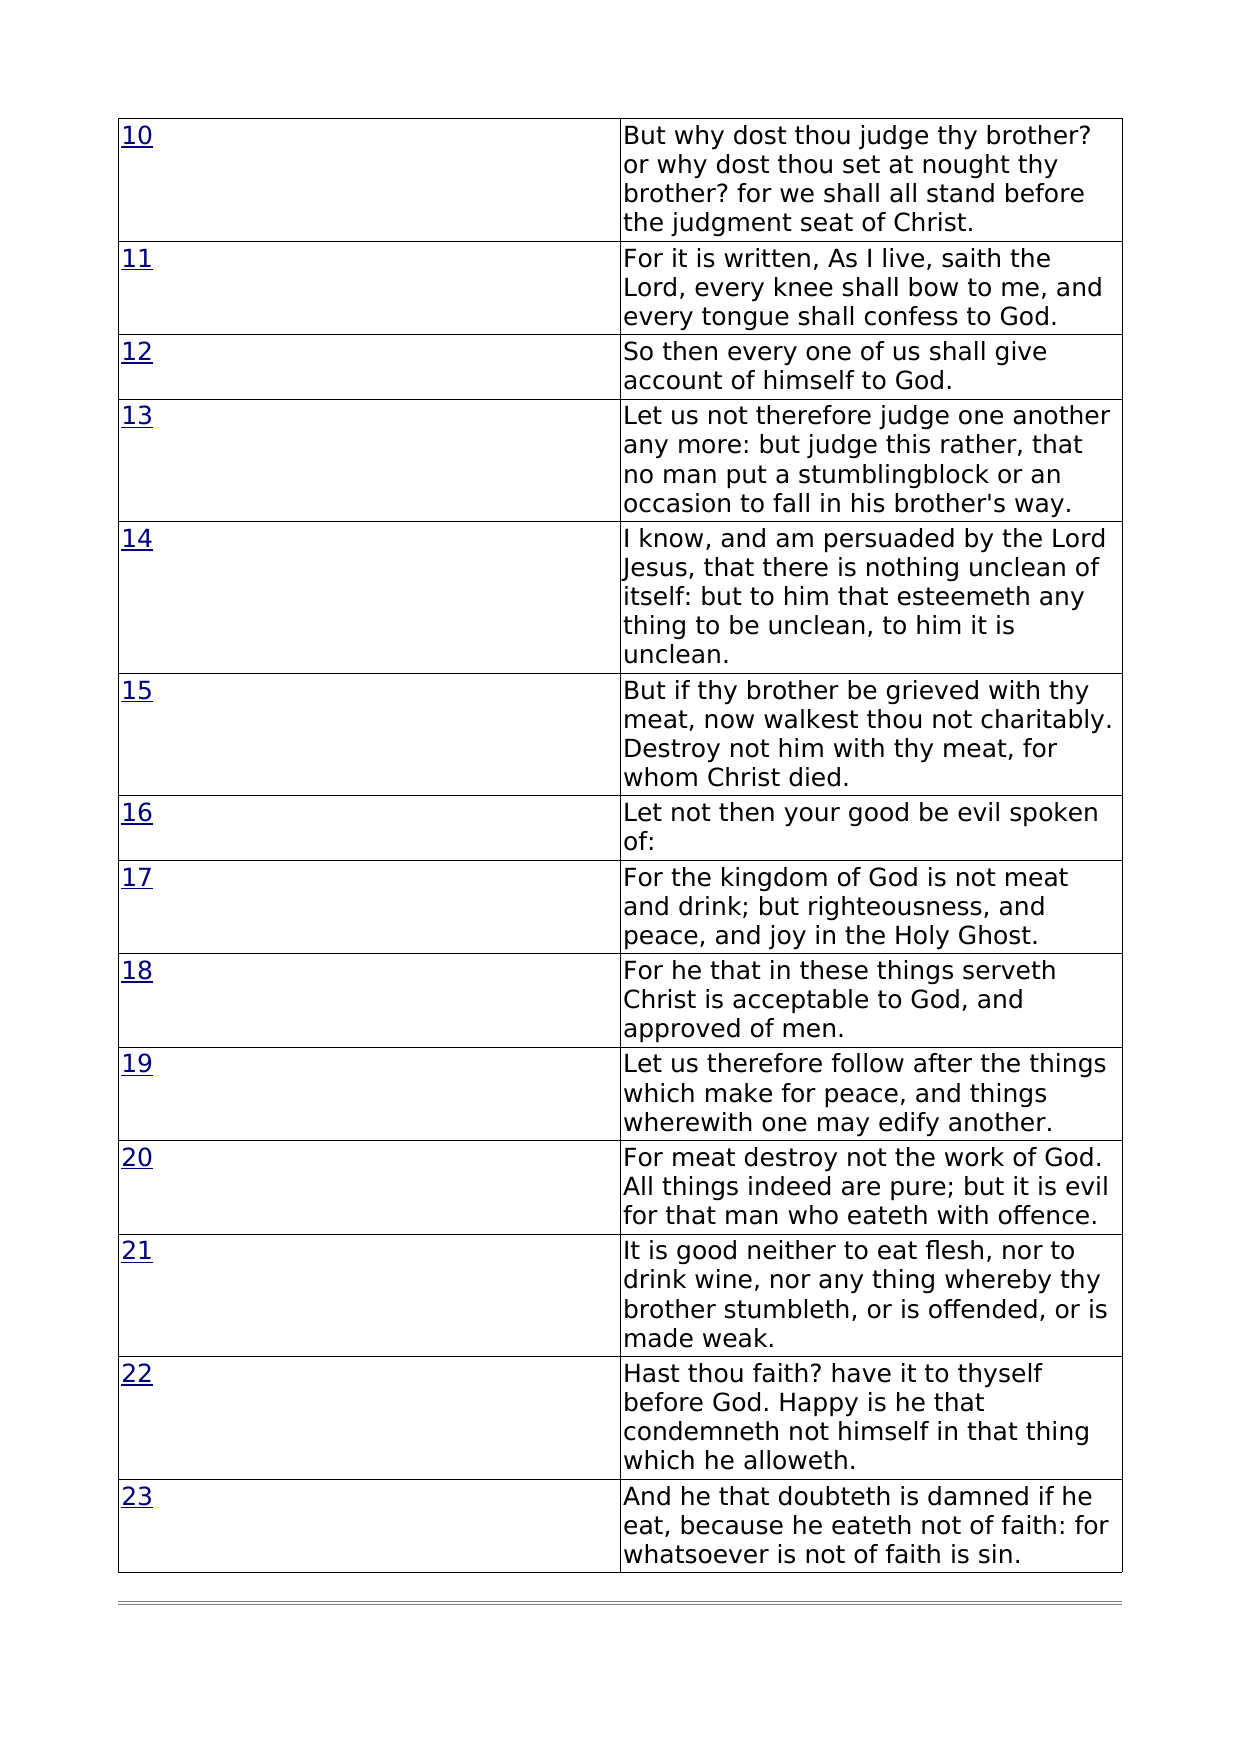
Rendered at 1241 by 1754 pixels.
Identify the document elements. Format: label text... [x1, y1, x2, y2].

table_cell For it is written, As I live, saith the Lord, every knee shall bow to me, and every tongue shall confess to God. [621, 242, 1122, 334]
table_cell 19 [119, 1048, 620, 1140]
table_cell So then every one of us shall give account of himself to God. [621, 335, 1122, 398]
table_cell 13 [119, 400, 620, 521]
table_cell 22 [119, 1357, 620, 1479]
table_cell But why dost thou judge thy brother? or why dost thou set at nought thy brother? for we shall all stand before the judgment seat of Christ. [621, 119, 1122, 241]
table_cell 18 [119, 954, 620, 1047]
table_cell For meat destroy not the work of God. All things indeed are pure; but it is evil for that man who eateth with offence. [621, 1141, 1122, 1233]
table_cell 17 [119, 861, 620, 953]
table_cell 11 [119, 242, 620, 334]
table_cell 15 [119, 674, 620, 795]
table_cell Let us therefore follow after the things which make for peace, and things wherewith one may edify another. [621, 1048, 1122, 1140]
table_cell Let not then your good be evil spoken of: [621, 796, 1122, 860]
table_cell But if thy brother be grieved with thy meat, now walkest thou not charitably. Destroy not him with thy meat, for whom Christ died. [621, 674, 1122, 795]
table_cell Hast thou faith? have it to thyself before God. Happy is he that condemneth not himself in that thing which he alloweth. [621, 1357, 1122, 1479]
table_cell And he that doubteth is damned if he eat, because he eateth not of faith: for whatsoever is not of faith is sin. [621, 1480, 1122, 1572]
table_cell It is good neither to eat flesh, nor to drink wine, nor any thing whereby thy brother stumbleth, or is offended, or is made weak. [621, 1235, 1122, 1356]
table_cell 23 [119, 1480, 620, 1572]
table_cell I know, and am persuaded by the Lord Jesus, that there is nothing unclean of itself: but to him that esteemeth any thing to be unclean, to him it is unclean. [621, 522, 1122, 673]
table_cell Let us not therefore judge one another any more: but judge this rather, that no man put a stumblingblock or an occasion to fall in his brother's way. [621, 400, 1122, 521]
table_cell 10 [119, 119, 620, 241]
table_cell 16 [119, 796, 620, 860]
table_cell 21 [119, 1235, 620, 1356]
table_cell For the kingdom of God is not meat and drink; but righteousness, and peace, and joy in the Holy Ghost. [621, 861, 1122, 953]
table_cell 12 [119, 335, 620, 398]
table_cell For he that in these things serveth Christ is acceptable to God, and approved of men. [621, 954, 1122, 1047]
table_cell 20 [119, 1141, 620, 1233]
table_cell 14 [119, 522, 620, 673]
